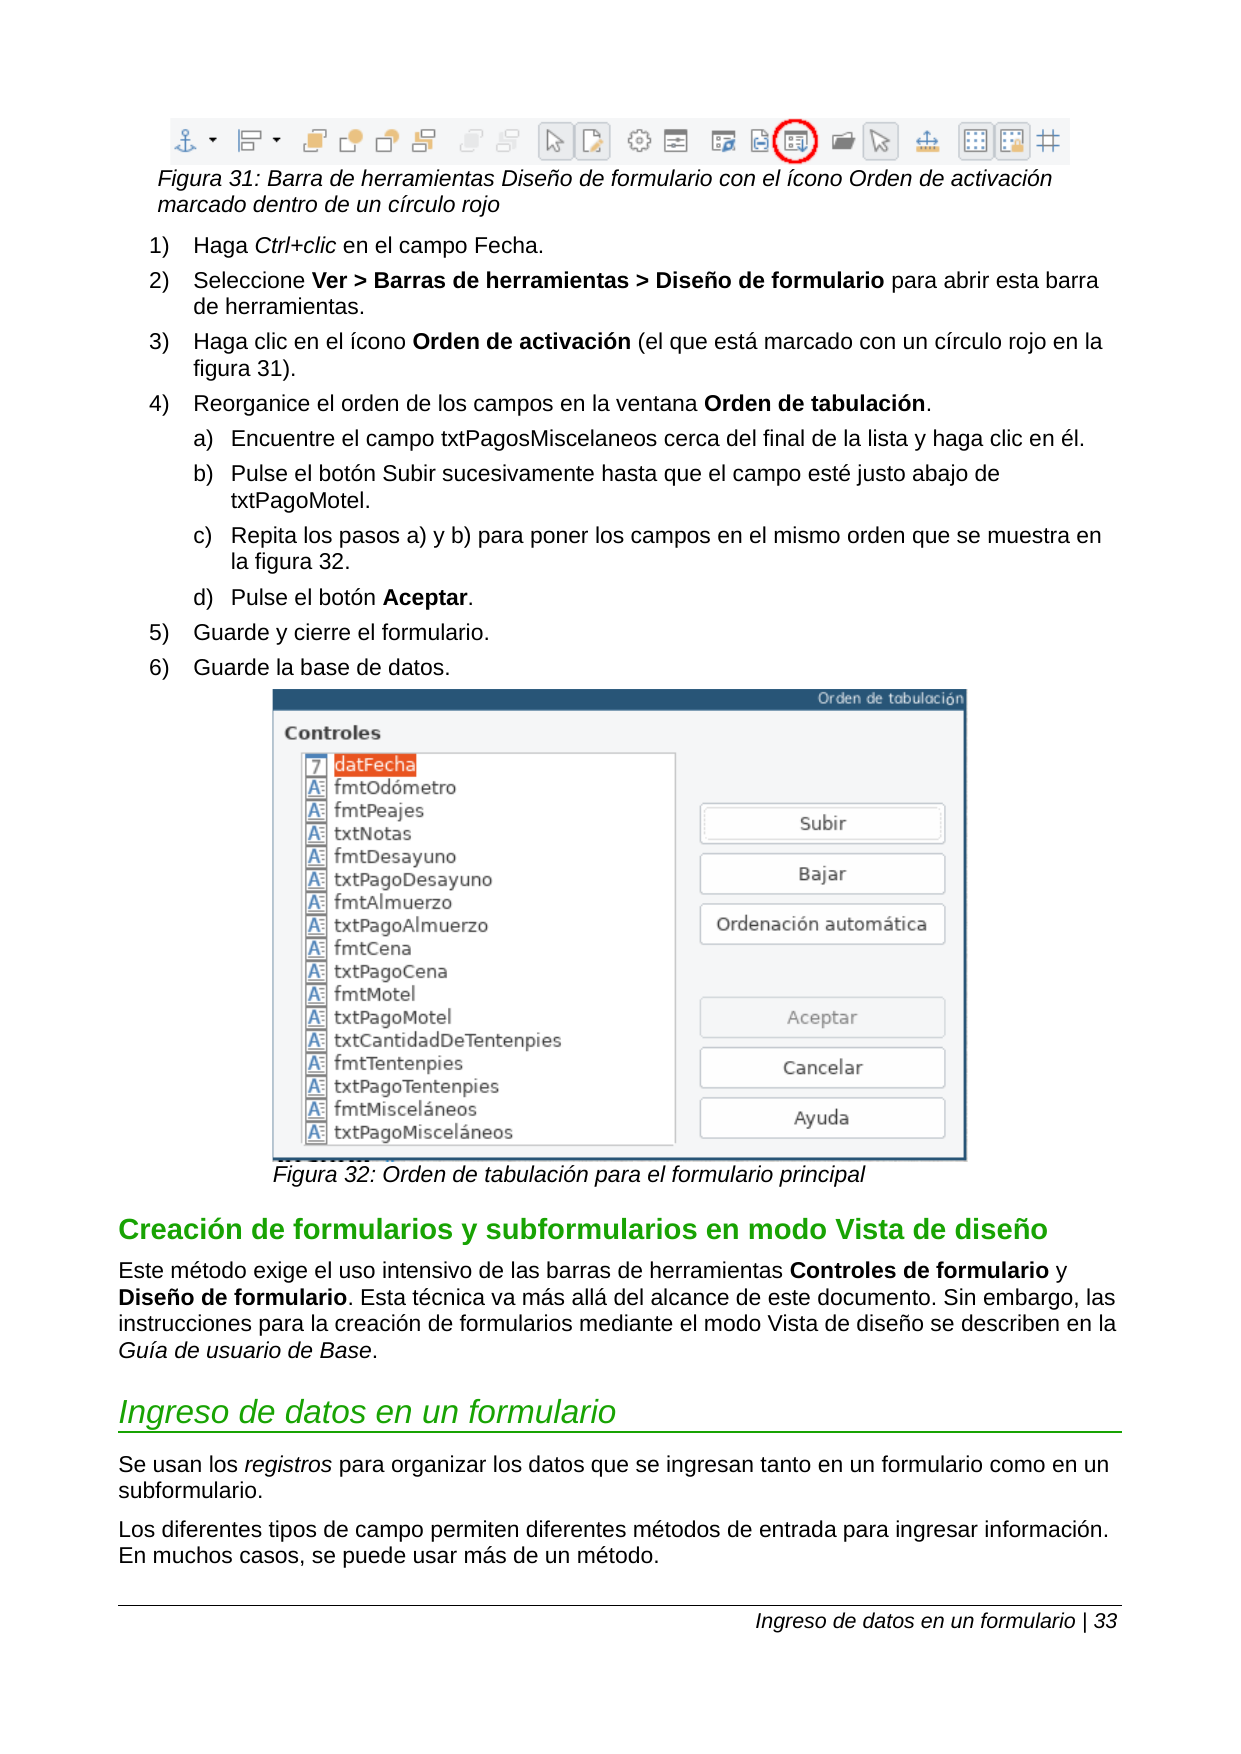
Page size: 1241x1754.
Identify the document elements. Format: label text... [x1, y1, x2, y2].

list Guarde y cierre el formulario. [169, 619, 1122, 645]
subtitle Creación de formularios y subformularios en modo Vista de diseño [118, 1212, 1122, 1246]
list Haga Ctrl+clic en el campo Fecha. [169, 232, 1122, 258]
list Pulse el botón Subir sucesivamente hasta que el campo esté justo abajo de txtPagoMotel. [193, 460, 1122, 513]
text Figura 31: Barra de herramientas Diseño de formulario con el ícono Orden de activación marcado dentro de un círculo rojo [157, 118, 1083, 218]
text Los diferentes tipos de campo permiten diferentes métodos de entrada para ingresar información. En muchos casos, se puede usar más de un método. [118, 1516, 1122, 1568]
list Encuentre el campo txtPagosMiscelaneos cerca del final de la lista y haga clic en él. [193, 425, 1122, 451]
text Este método exige el uso intensivo de las barras de herramientas Controles de formulario y Diseño de formulario. Esta técnica va más allá del alcance de este documento. Sin embargo, las instrucciones para la creación de formularios mediante el modo Vista de diseño se describen en la Guía de usuario de Base. [118, 1257, 1122, 1363]
list Pulse el botón Aceptar. [193, 583, 1122, 610]
list Reorganice el orden de los campos en la ventana Orden de tabulación. [169, 390, 1122, 416]
text Figura 32: Orden de tabulación para el formulario principal [273, 1162, 968, 1188]
list Seleccione Ver > Barras de herramientas > Diseño de formulario para abrir esta barra de herramientas. [169, 267, 1122, 319]
picture [170, 118, 1070, 165]
subtitle Ingreso de datos en un formulario [118, 1392, 1122, 1431]
picture [272, 689, 968, 1162]
list Haga clic en el ícono Orden de activación (el que está marcado con un círculo rojo en la figura 31). [169, 328, 1122, 381]
text Se usan los registros para organizar los datos que se ingresan tanto en un formulario como en un subformulario. [118, 1451, 1122, 1503]
list Repita los pasos a) y b) para poner los campos en el mismo orden que se muestra en la figura 32. [193, 522, 1122, 574]
list Guarde la base de datos. [169, 654, 1122, 680]
